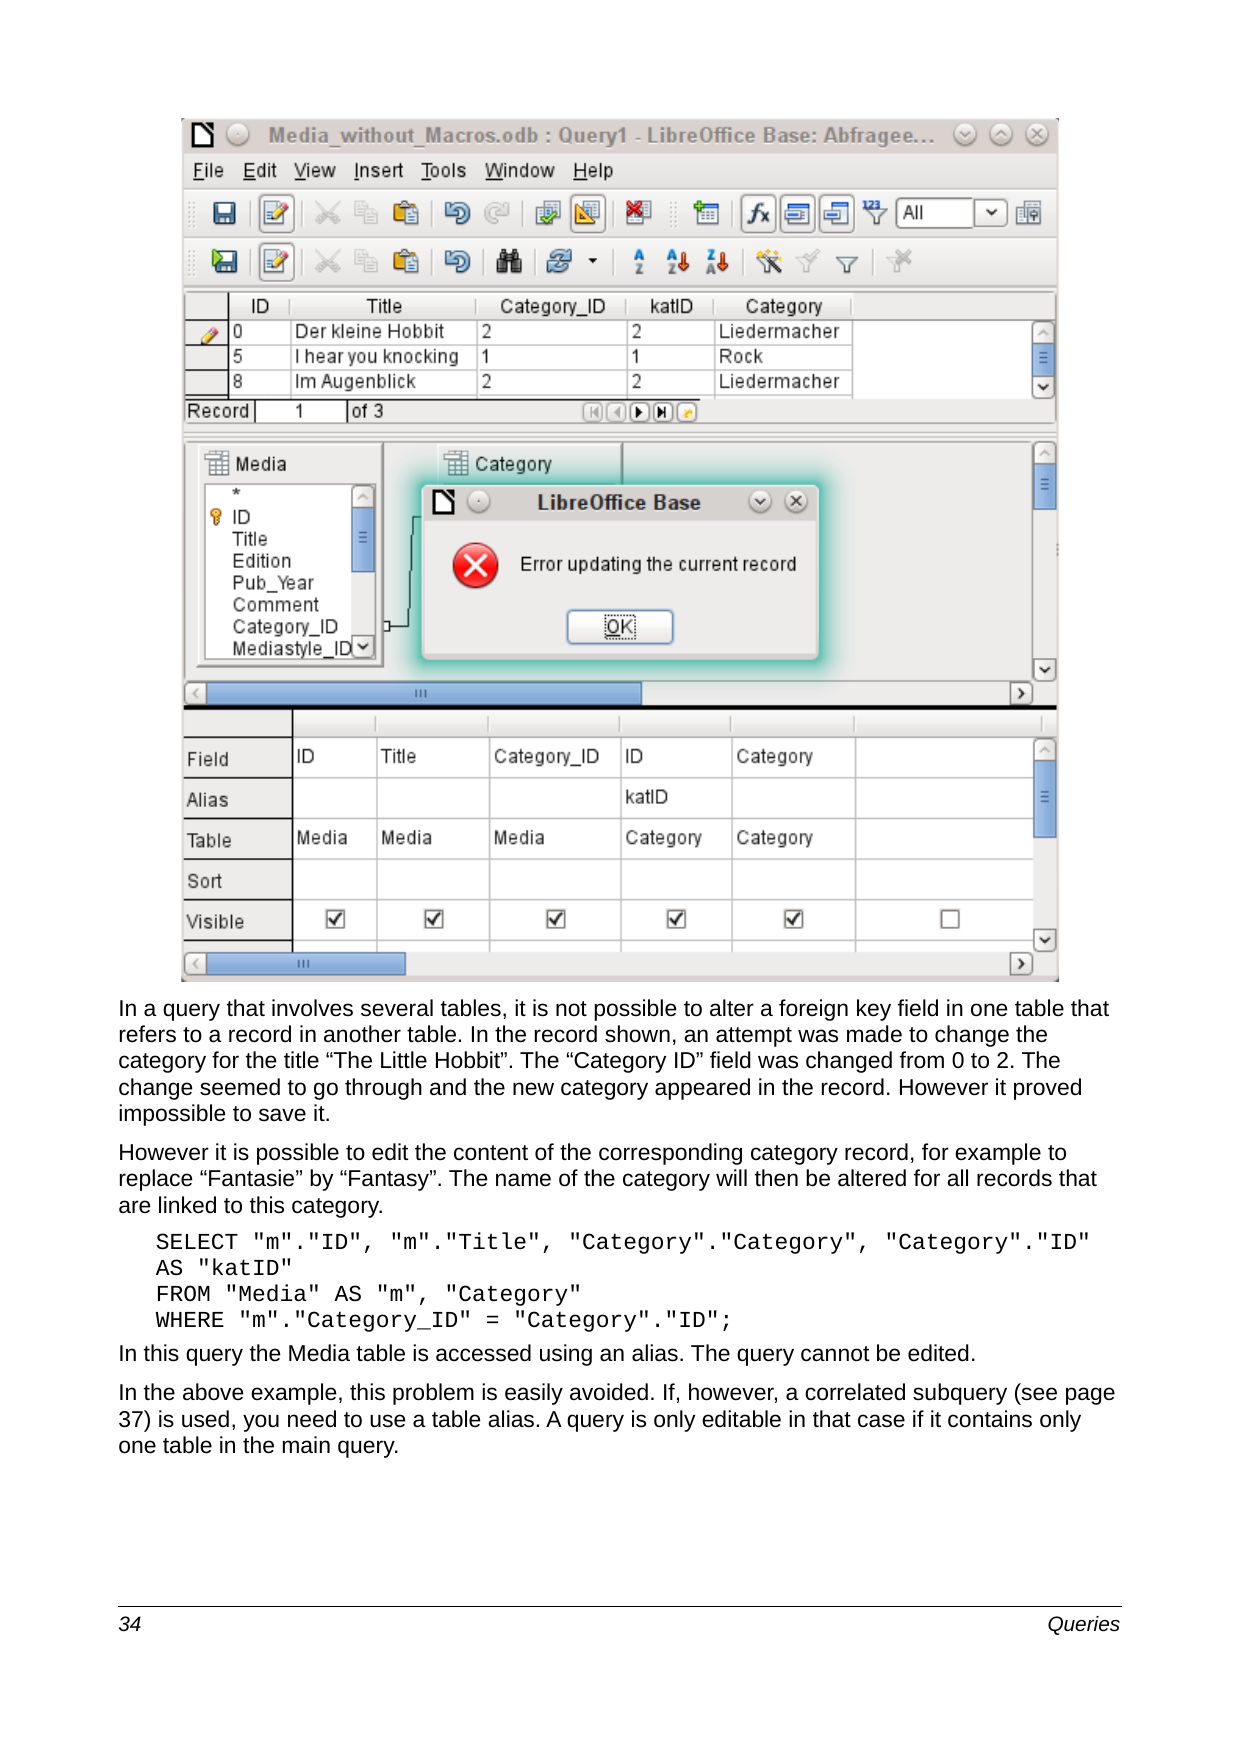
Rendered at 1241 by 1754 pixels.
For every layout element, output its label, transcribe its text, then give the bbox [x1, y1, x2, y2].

text In a query that involves several tables, it is not possible to alter a foreign key field in one table that refers to a record in another table. In the record shown, an attempt was made to change the category for the title “The Little Hobbit”. The “Category ID” field was changed from 0 to 2. The change seemed to go through and the new category appeared in the record. However it proved impossible to save it. [118, 994, 1122, 1126]
text However it is possible to edit the content of the corresponding category record, for example to replace “Fantasie” by “Fantasy”. The name of the category will then be altered for all records that are linked to this category. [118, 1139, 1122, 1218]
text FROM "Media" AS "m", "Category" [156, 1282, 1122, 1308]
picture [181, 118, 1060, 982]
text SELECT "m"."ID", "m"."Title", "Category"."Category", "Category"."ID" AS "katID" [156, 1230, 1122, 1282]
text WHERE "m"."Category_ID" = "Category"."ID"; [156, 1308, 1122, 1334]
text In the above example, this problem is easily avoided. If, however, a correlated subquery (see page 37) is used, you need to use a table alias. A query is only editable in that case if it contains only one table in the main query. [118, 1379, 1122, 1458]
text In this query the Media table is accessed using an alias. The query cannot be edited. [118, 1340, 1122, 1367]
